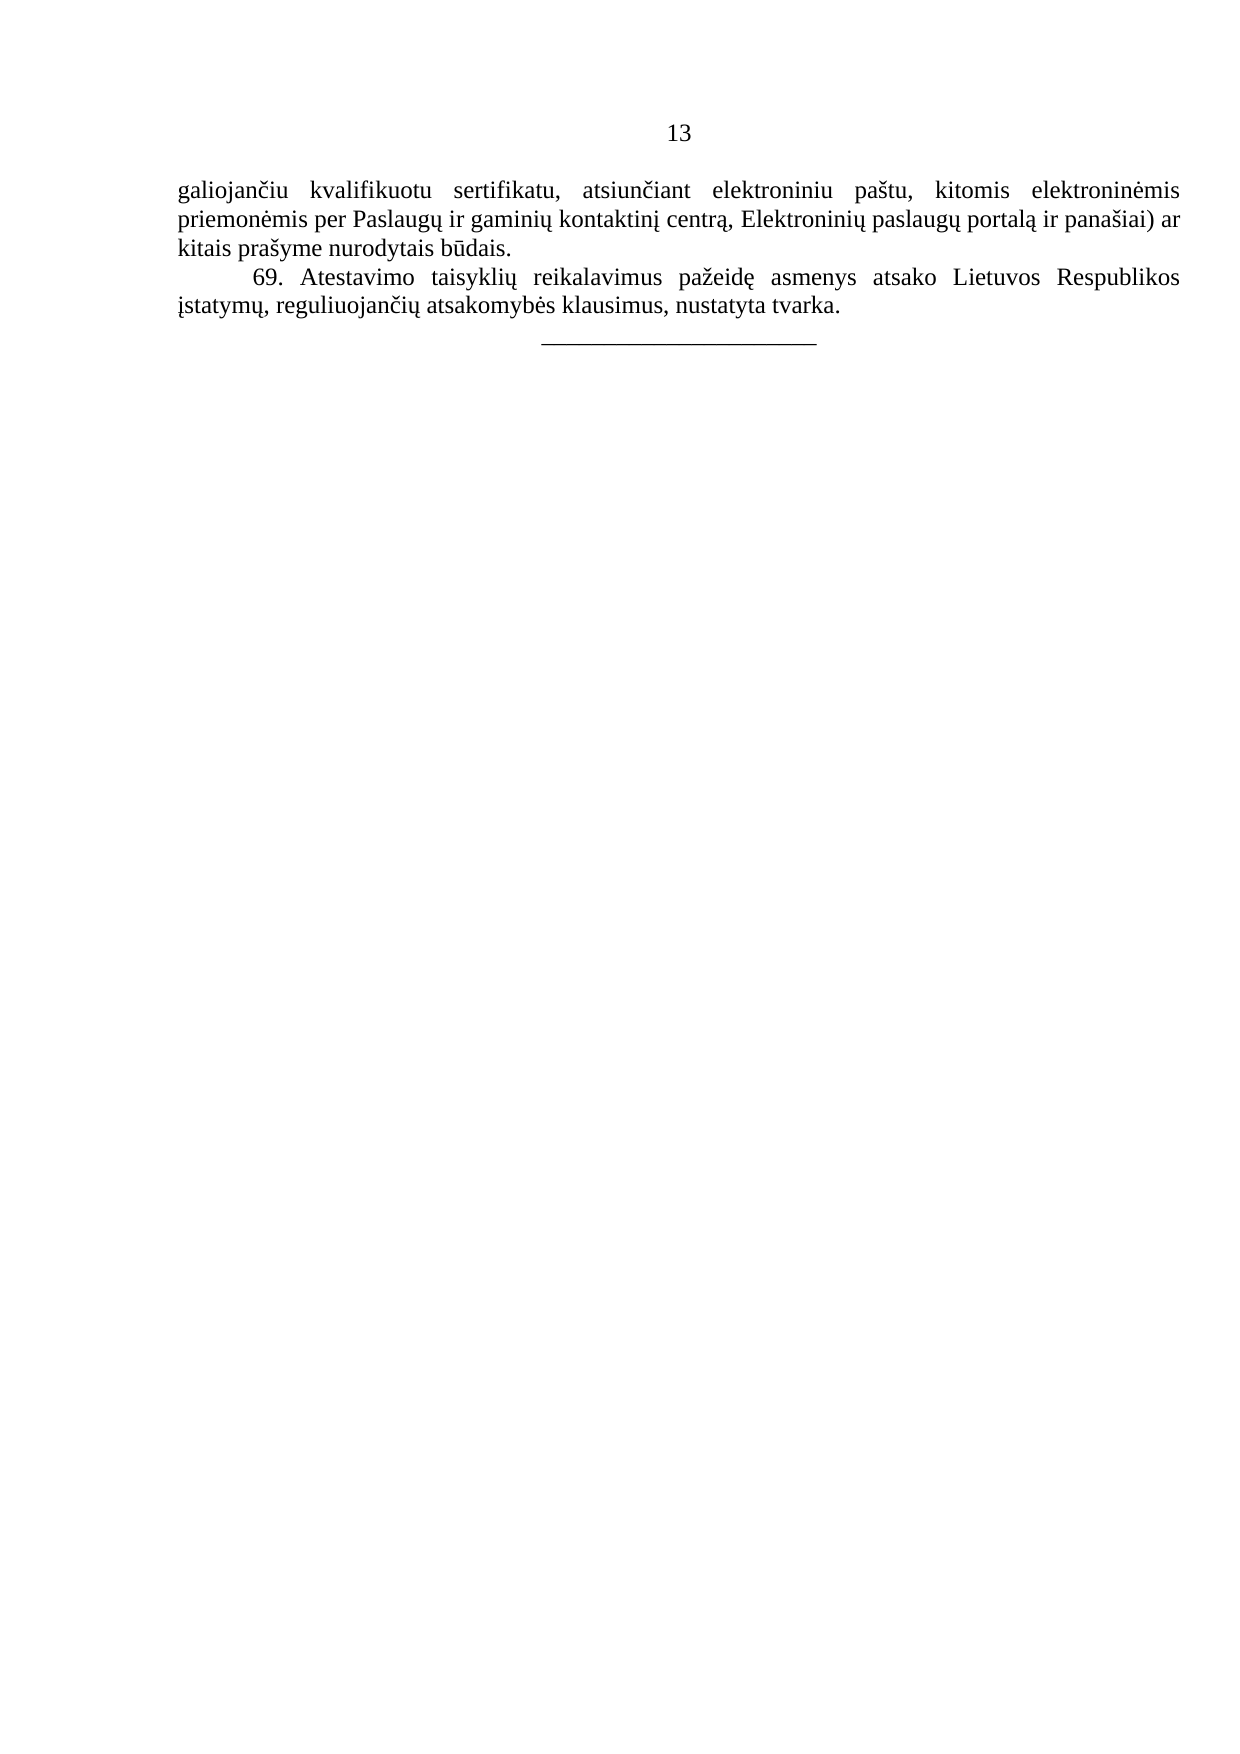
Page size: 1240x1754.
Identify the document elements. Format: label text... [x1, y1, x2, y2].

text ______________________ [177, 319, 1181, 348]
text galiojančiu kvalifikuotu sertifikatu, atsiunčiant elektroniniu paštu, kitomis elektroninėmis priemonėmis per Paslaugų ir gaminių kontaktinį centrą, Elektroninių paslaugų portalą ir panašiai) ar kitais prašyme nurodytais būdais. [177, 176, 1181, 262]
text 69. Atestavimo taisyklių reikalavimus pažeidę asmenys atsako Lietuvos Respublikos įstatymų, reguliuojančių atsakomybės klausimus, nustatyta tvarka. [177, 262, 1181, 319]
